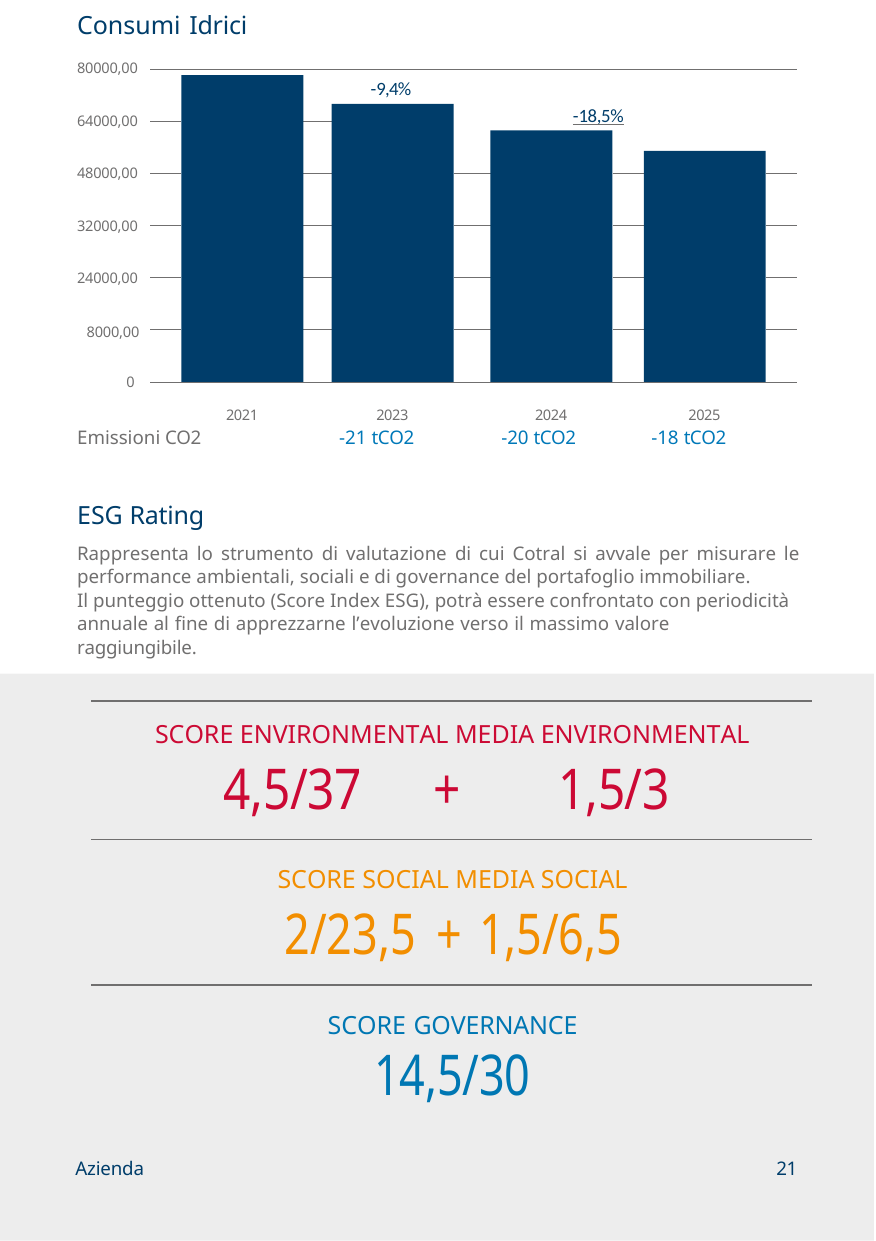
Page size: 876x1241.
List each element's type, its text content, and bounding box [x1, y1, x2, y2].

text Emissioni CO2 -21 tCO2 -20 tCO2 -18 tCO2 [77, 424, 858, 450]
text 8000,00 [56, 322, 139, 342]
text [613, 268, 643, 277]
text [613, 174, 643, 183]
text 80000,00 [77, 58, 858, 77]
text 64000,00 [454, 111, 858, 130]
text [766, 268, 858, 288]
text [454, 174, 490, 183]
text 0 [56, 372, 135, 392]
text [613, 163, 643, 173]
text [613, 226, 643, 236]
text 32000,00 [77, 216, 181, 236]
text 2021 2023 2024 2025 [226, 406, 858, 424]
text 64000,00 [77, 111, 181, 130]
text [766, 216, 858, 236]
text [304, 163, 331, 173]
subtitle Consumi Idrici [77, 8, 858, 42]
text 64000,00 [304, 122, 331, 130]
text [304, 226, 331, 236]
text [304, 278, 331, 288]
text [454, 226, 490, 236]
text [454, 163, 490, 173]
text 24000,00 [77, 268, 181, 288]
text [613, 216, 643, 225]
text [613, 278, 643, 288]
text [454, 268, 490, 277]
text Il punteggio ottenuto (Score Index ESG), potrà essere confrontato con periodicità annuale al fine di apprezzarne l’evoluzione verso il massimo valore raggiungibile. [77, 588, 792, 660]
text [304, 216, 331, 225]
text [454, 216, 490, 225]
text 64000,00 [304, 111, 331, 121]
text 48000,00 [77, 163, 181, 183]
text Rappresenta lo strumento di valutazione di cui Cotral si avvale per misurare le performance ambientali, sociali e di governance del portafoglio immobiliare. [77, 541, 858, 588]
subtitle ESG Rating [77, 497, 858, 531]
text [304, 268, 331, 277]
text [766, 163, 858, 183]
text [304, 174, 331, 183]
text [454, 278, 490, 288]
